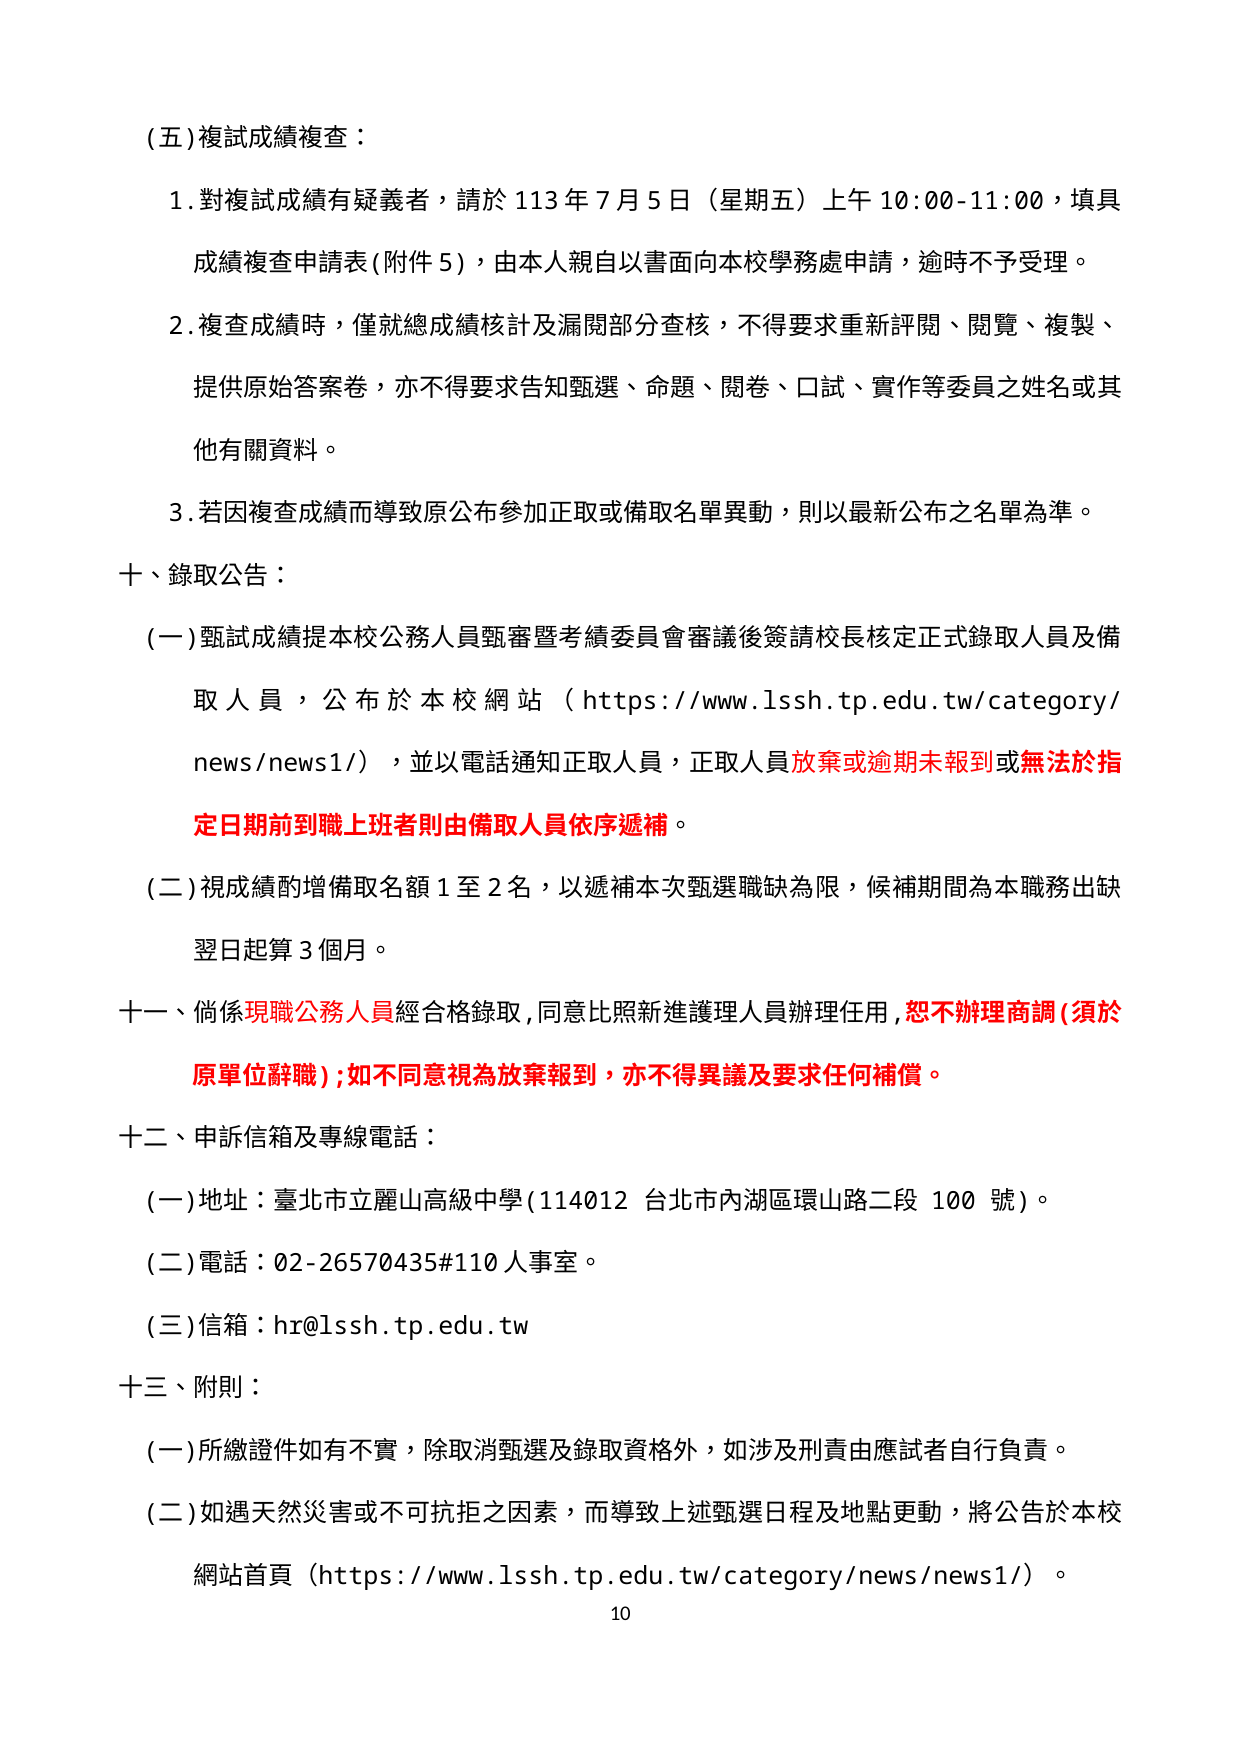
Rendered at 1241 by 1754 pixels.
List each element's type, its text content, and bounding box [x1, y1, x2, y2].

text 十二、申訴信箱及專線電話： [118, 1094, 1122, 1157]
text 1.對複試成績有疑義者，請於113年7月5日（星期五）上午10:00-11:00，填具成績複查申請表(附件5)，由本人親自以書面向本校學務處申請，逾時不予受理。 [168, 157, 1122, 282]
text (一)所繳證件如有不實，除取消甄選及錄取資格外，如涉及刑責由應試者自行負責。 [143, 1407, 1122, 1469]
text 3.若因複查成績而導致原公布參加正取或備取名單異動，則以最新公布之名單為準。 [168, 469, 1122, 532]
text (五)複試成績複查： [143, 94, 1122, 157]
text (二)如遇天然災害或不可抗拒之因素，而導致上述甄選日程及地點更動，將公告於本校網站首頁（https://www.lssh.tp.edu.tw/category/news/news1/）。 [143, 1469, 1122, 1594]
text 2.複查成績時，僅就總成績核計及漏閱部分查核，不得要求重新評閱、閱覽、複製、提供原始答案卷，亦不得要求告知甄選、命題、閱卷、口試、實作等委員之姓名或其他有關資料。 [168, 282, 1122, 469]
text (一)地址：臺北市立麗山高級中學(114012 台北市內湖區環山路二段 100 號)。 [143, 1157, 1122, 1219]
text (三)信箱：hr@lssh.tp.edu.tw [143, 1282, 1122, 1344]
text (二)電話：02-26570435#110人事室。 [143, 1219, 1122, 1282]
text 十三、附則： [118, 1344, 1122, 1407]
text 十一、倘係現職公務人員經合格錄取,同意比照新進護理人員辦理任用,恕不辦理商調(須於原單位辭職);如不同意視為放棄報到，亦不得異議及要求任何補償。 [118, 969, 1122, 1094]
text 十、錄取公告： [118, 532, 1122, 594]
text (二)視成績酌增備取名額1至2名，以遞補本次甄選職缺為限，候補期間為本職務出缺翌日起算3個月。 [143, 844, 1122, 969]
text (一)甄試成績提本校公務人員甄審暨考績委員會審議後簽請校長核定正式錄取人員及備取人員，公布於本校網站（https://www.lssh.tp.edu.tw/category/news/news1/），並以電話通知正取人員，正取人員放棄或逾期未報到或無法於指定日期前到職上班者則由備取人員依序遞補。 [143, 594, 1122, 844]
